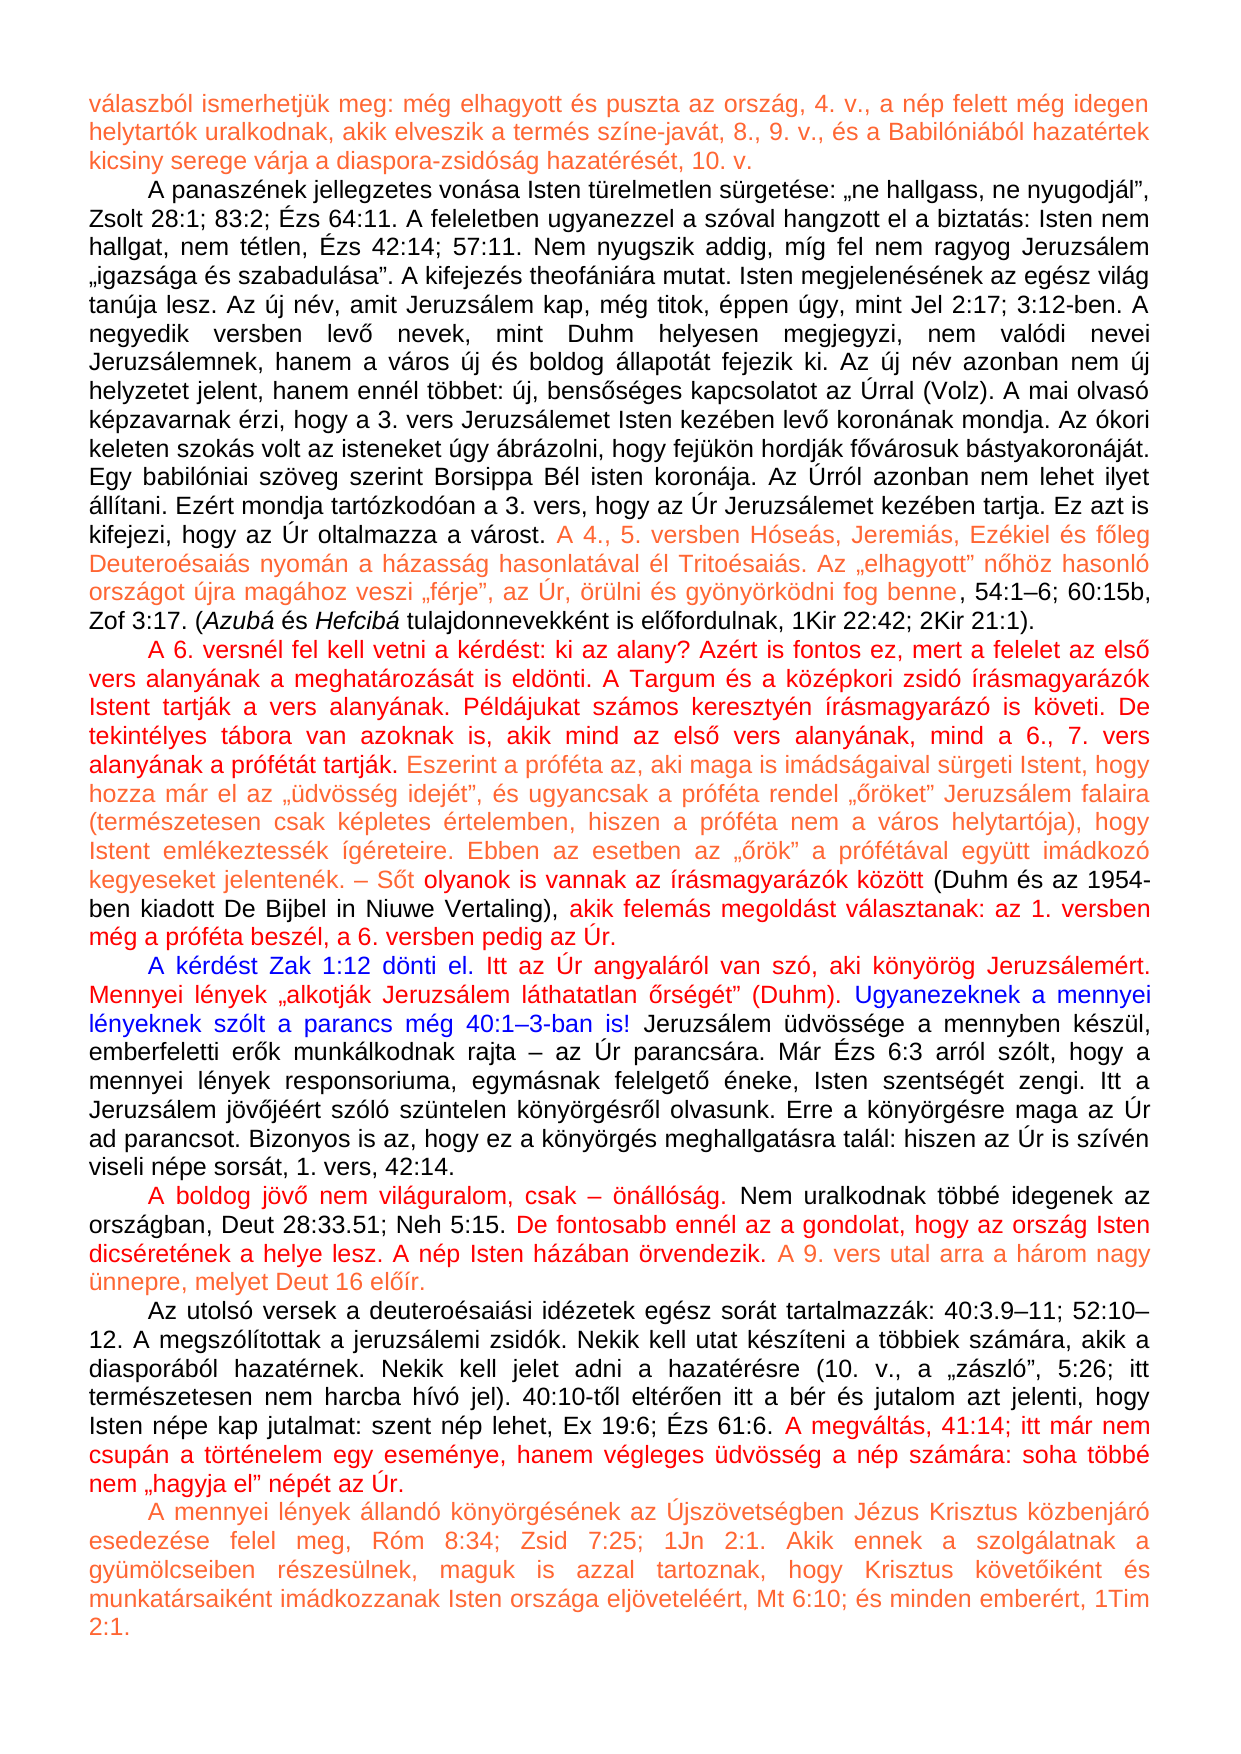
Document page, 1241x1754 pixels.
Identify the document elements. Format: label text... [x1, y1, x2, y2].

text A boldog jövő nem világuralom, csak – önállóság. Nem uralkodnak többé idegenek az országban, Deut 28:33.51; Neh 5:15. De fontosabb ennél az a gondolat, hogy az ország Isten dicséretének a helye lesz. A nép Isten házában örvendezik. A 9. vers utal arra a három nagy ünnepre, melyet Deut 16 előír. [88, 1181, 1152, 1296]
text A kérdést Zak 1:12 dönti el. Itt az Úr angyaláról van szó, aki könyörög Jeruzsálemért. Mennyei lények „alkotják Jeruzsálem láthatatlan őrségét” (Duhm). Ugyanezeknek a mennyei lényeknek szólt a parancs még 40:1–3-ban is! Jeruzsálem üdvössége a mennyben készül, emberfeletti erők munkálkodnak rajta – az Úr parancsára. Már Ézs 6:3 arról szólt, hogy a mennyei lények responsoriuma, egymásnak felelgető éneke, Isten szentségét zengi. Itt a Jeruzsálem jövőjéért szóló szüntelen könyörgésről olvasunk. Erre a könyörgésre maga az Úr ad parancsot. Bizonyos is az, hogy ez a könyörgés meghallgatásra talál: hiszen az Úr is szívén viseli népe sorsát, 1. vers, 42:14. [88, 951, 1152, 1181]
text A mennyei lények állandó könyörgésének az Újszövetségben Jézus Krisztus közbenjáró esedezése felel meg, Róm 8:34; Zsid 7:25; 1Jn 2:1. Akik ennek a szolgálatnak a gyümölcseiben részesülnek, maguk is azzal tartoznak, hogy Krisztus követőiként és munkatársaiként imádkozzanak Isten országa eljöveteléért, Mt 6:10; és minden emberért, 1Tim 2:1. [88, 1497, 1152, 1641]
text A panaszének jellegzetes vonása Isten türelmetlen sürgetése: „ne hallgass, ne nyugodjál”, Zsolt 28:1; 83:2; Ézs 64:11. A feleletben ugyanezzel a szóval hangzott el a biztatás: Isten nem hallgat, nem tétlen, Ézs 42:14; 57:11. Nem nyugszik addig, míg fel nem ragyog Jeruzsálem „igazsága és szabadulása”. A kifejezés theofániára mutat. Isten megjelenésének az egész világ tanúja lesz. Az új név, amit Jeruzsálem kap, még titok, éppen úgy, mint Jel 2:17; 3:12-ben. A negyedik versben levő nevek, mint Duhm helyesen megjegyzi, nem valódi nevei Jeruzsálemnek, hanem a város új és boldog állapotát fejezik ki. Az új név azonban nem új helyzetet jelent, hanem ennél többet: új, bensőséges kapcsolatot az Úrral (Volz). A mai olvasó képzavarnak érzi, hogy a 3. vers Jeruzsálemet Isten kezében levő koronának mondja. Az ókori keleten szokás volt az isteneket úgy ábrázolni, hogy fejükön hordják fővárosuk bástyakoronáját. Egy babilóniai szöveg szerint Borsippa Bél isten koronája. Az Úrról azonban nem lehet ilyet állítani. Ezért mondja tartózkodóan a 3. vers, hogy az Úr Jeruzsálemet kezében tartja. Ez azt is kifejezi, hogy az Úr oltalmazza a várost. A 4., 5. versben Hóseás, Jeremiás, Ezékiel és főleg Deuteroésaiás nyomán a házasság hasonlatával él Tritoésaiás. Az „elhagyott” nőhöz hasonló országot újra magához veszi „férje”, az Úr, örülni és gyönyörködni fog benne, 54:1–6; 60:15b, Zof 3:17. (Azubá és Hefcibá tulajdonnevekként is előfordulnak, 1Kir 22:42; 2Kir 21:1). [88, 175, 1152, 635]
text válaszból ismerhetjük meg: még elhagyott és puszta az ország, 4. v., a nép felett még idegen helytartók uralkodnak, akik elveszik a termés színe-javát, 8., 9. v., és a Babilóniából hazatértek kicsiny serege várja a diaspora-zsidóság hazatérését, 10. v. [88, 88, 1152, 175]
text Az utolsó versek a deuteroésaiási idézetek egész sorát tartalmazzák: 40:3.9–11; 52:10–12. A megszólítottak a jeruzsálemi zsidók. Nekik kell utat készíteni a többiek számára, akik a diasporából hazatérnek. Nekik kell jelet adni a hazatérésre (10. v., a „zászló”, 5:26; itt természetesen nem harcba hívó jel). 40:10-től eltérően itt a bér és jutalom azt jelenti, hogy Isten népe kap jutalmat: szent nép lehet, Ex 19:6; Ézs 61:6. A megváltás, 41:14; itt már nem csupán a történelem egy eseménye, hanem végleges üdvösség a nép számára: soha többé nem „hagyja el” népét az Úr. [88, 1296, 1152, 1497]
text A 6. versnél fel kell vetni a kérdést: ki az alany? Azért is fontos ez, mert a felelet az első vers alanyának a meghatározását is eldönti. A Targum és a középkori zsidó írásmagyarázók Istent tartják a vers alanyának. Példájukat számos keresztyén írásmagyarázó is követi. De tekintélyes tábora van azoknak is, akik mind az első vers alanyának, mind a 6., 7. vers alanyának a prófétát tartják. Eszerint a próféta az, aki maga is imádságaival sürgeti Istent, hogy hozza már el az „üdvösség idejét”, és ugyancsak a próféta rendel „őröket” Jeruzsálem falaira (természetesen csak képletes értelemben, hiszen a próféta nem a város helytartója), hogy Istent emlékeztessék ígéreteire. Ebben az esetben az „őrök” a prófétával együtt imádkozó kegyeseket jelentenék. – Sőt olyanok is vannak az írásmagyarázók között (Duhm és az 1954-ben kiadott De Bijbel in Niuwe Vertaling), akik felemás megoldást választanak: az 1. versben még a próféta beszél, a 6. versben pedig az Úr. [88, 635, 1152, 951]
